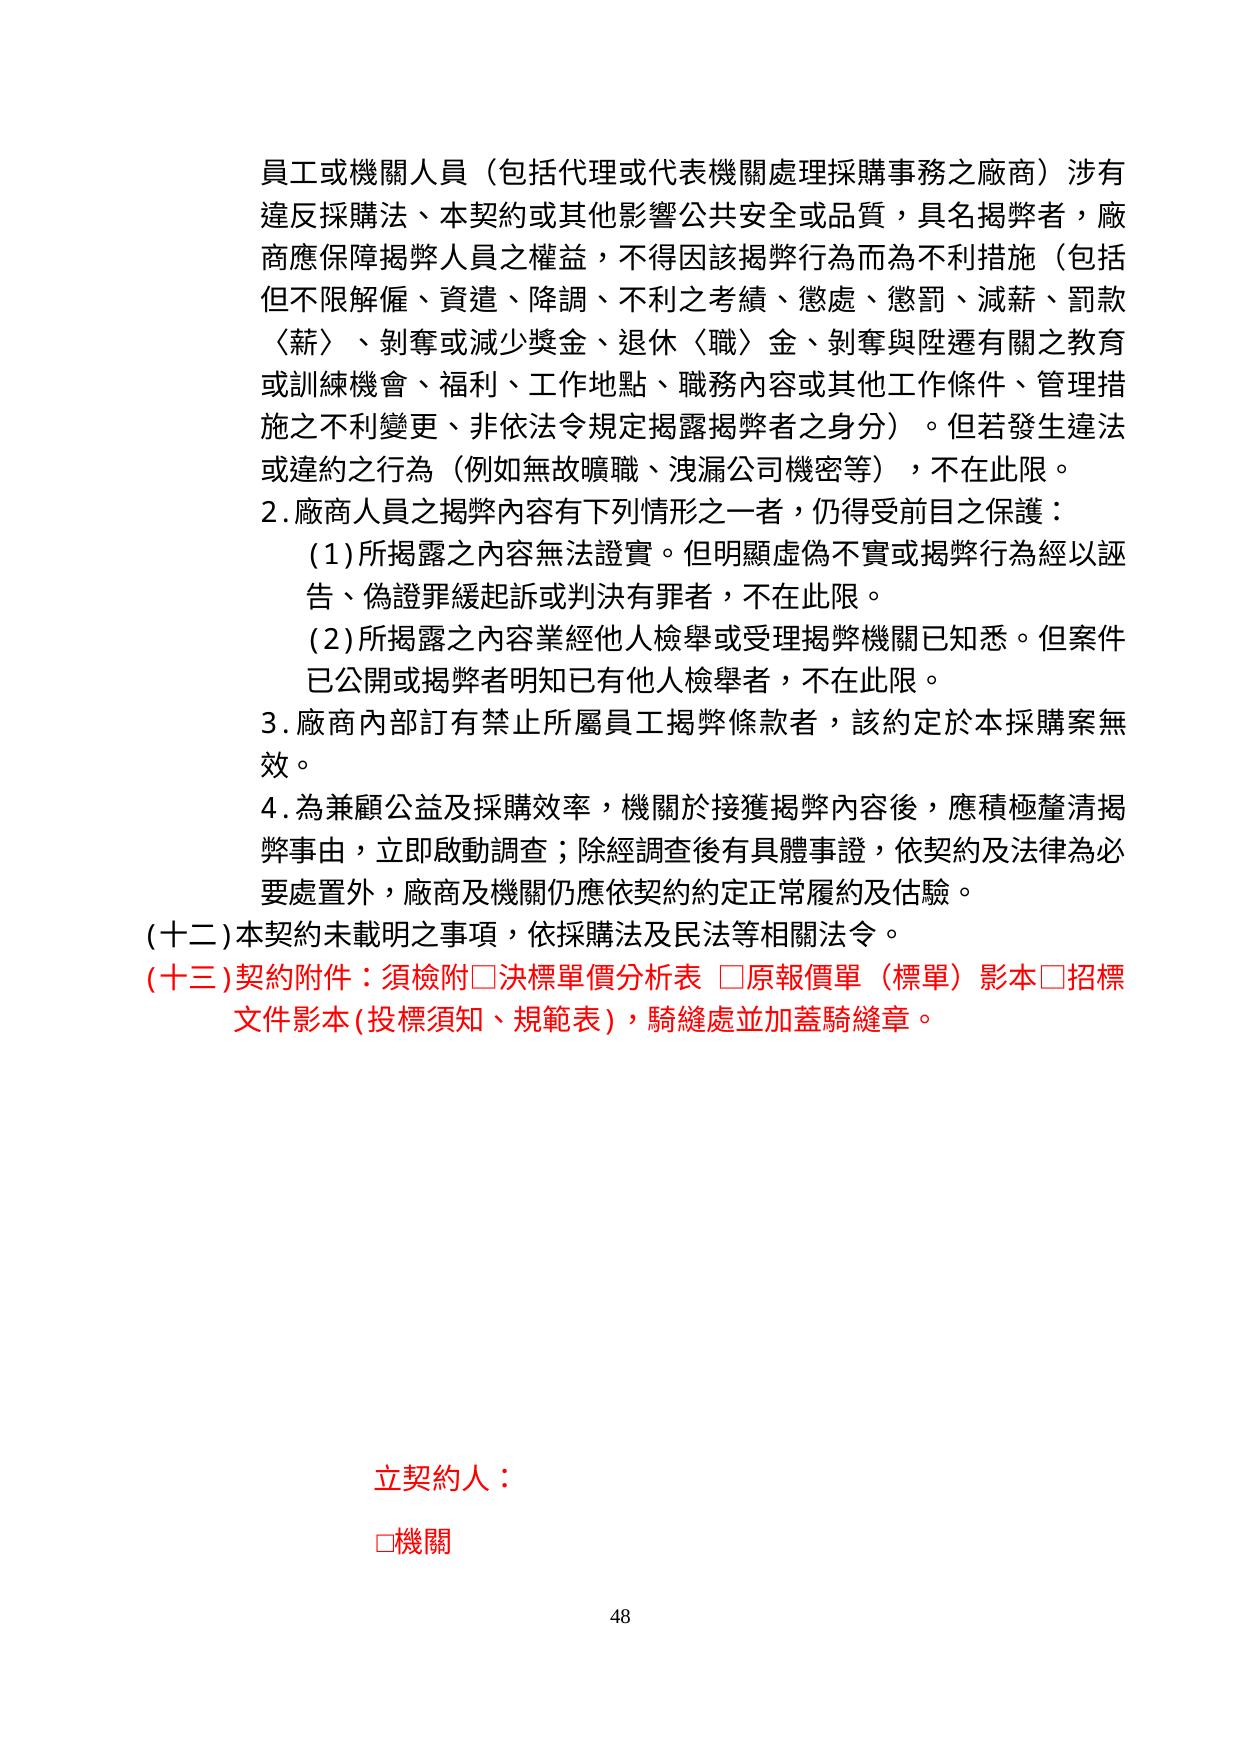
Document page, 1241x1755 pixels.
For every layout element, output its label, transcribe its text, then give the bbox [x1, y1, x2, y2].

text (十三)契約附件：須檢附□決標單價分析表 □原報價單（標單）影本□招標文件影本(投標須知、規範表)，騎縫處並加蓋騎縫章。 [142, 954, 1128, 1039]
text 員工或機關人員（包括代理或代表機關處理採購事務之廠商）涉有違反採購法、本契約或其他影響公共安全或品質，具名揭弊者，廠商應保障揭弊人員之權益，不得因該揭弊行為而為不利措施（包括但不限解僱、資遣、降調、不利之考績、懲處、懲罰、減薪、罰款〈薪〉、剝奪或減少獎金、退休〈職〉金、剝奪與陞遷有關之教育或訓練機會、福利、工作地點、職務內容或其他工作條件、管理措施之不利變更、非依法令規定揭露揭弊者之身分）。但若發生違法或違約之行為（例如無故曠職、洩漏公司機密等），不在此限。 [260, 150, 1128, 488]
text (1)所揭露之內容無法證實。但明顯虛偽不實或揭弊行為經以誣告、偽證罪緩起訴或判決有罪者，不在此限。 [305, 531, 1128, 615]
text (十二)本契約未載明之事項，依採購法及民法等相關法令。 [142, 912, 1128, 954]
text 3.廠商內部訂有禁止所屬員工揭弊條款者，該約定於本採購案無效。 [260, 700, 1128, 785]
text 4.為兼顧公益及採購效率，機關於接獲揭弊內容後，應積極釐清揭弊事由，立即啟動調查；除經調查後有具體事證，依契約及法律為必要處置外，廠商及機關仍應依契約約定正常履約及估驗。 [260, 785, 1128, 912]
text (2)所揭露之內容業經他人檢舉或受理揭弊機關已知悉。但案件已公開或揭弊者明知已有他人檢舉者，不在此限。 [305, 615, 1128, 700]
text 2.廠商人員之揭弊內容有下列情形之一者，仍得受前目之保護： [260, 488, 1128, 531]
text 立契約人： [300, 1456, 1128, 1498]
text □機關 [112, 1519, 1128, 1561]
